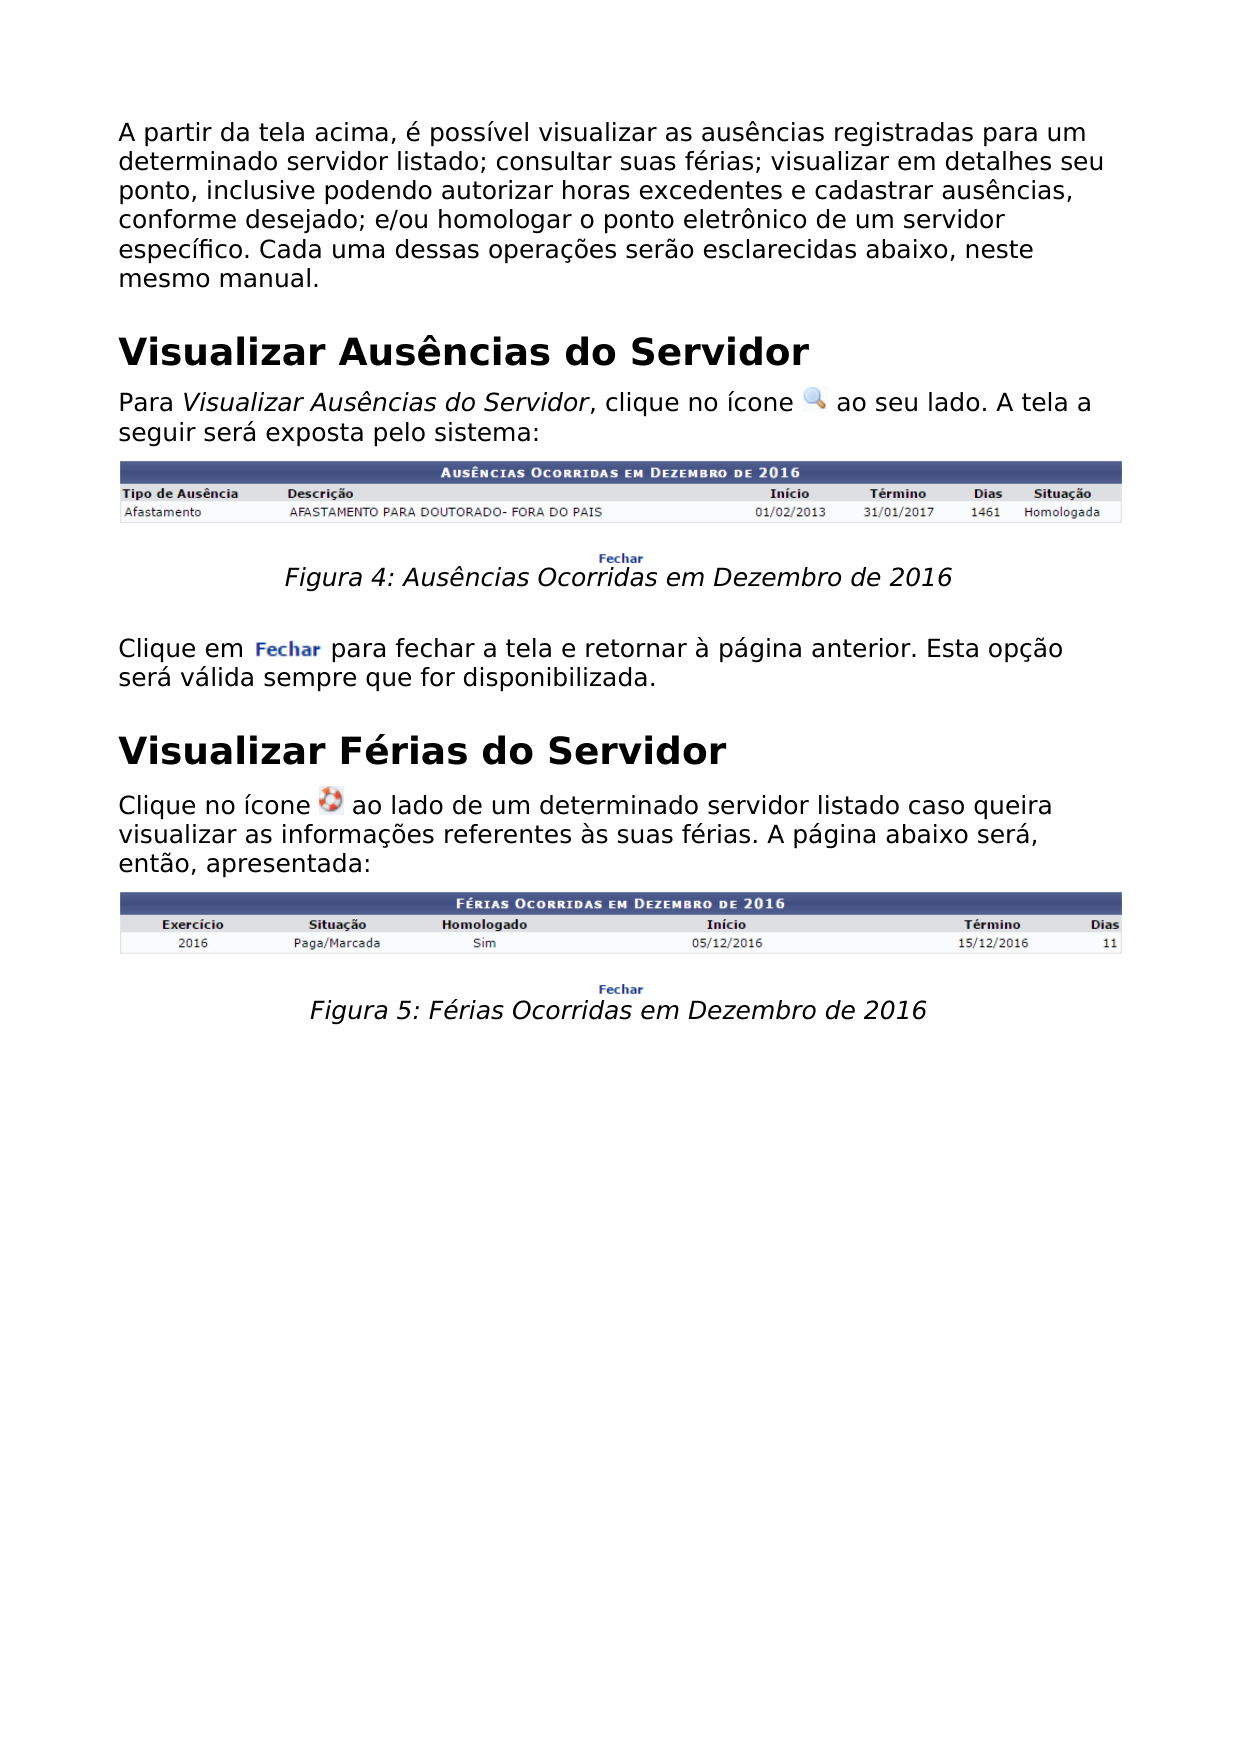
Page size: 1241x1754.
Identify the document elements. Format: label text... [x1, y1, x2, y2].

picture [118, 891, 1123, 996]
text Figura 5: Férias Ocorridas em Dezembro de 2016 [118, 996, 1122, 1025]
subtitle Visualizar Férias do Servidor [118, 730, 1122, 773]
text A partir da tela acima, é possível visualizar as ausências registradas para um determinado servidor listado; consultar suas férias; visualizar em detalhes seu ponto, inclusive podendo autorizar horas excedentes e cadastrar ausências, conforme desejado; e/ou homologar o ponto eletrônico de um servidor específico. Cada uma dessas operações serão esclarecidas abaixo, neste mesmo manual. [118, 118, 1122, 293]
text Figura 4: Ausências Ocorridas em Dezembro de 2016 [118, 564, 1122, 592]
text Clique no ícone ao lado de um determinado servidor listado caso queira visualizar as informações referentes às suas férias. A página abaixo será, então, apresentada: [118, 786, 1122, 878]
text Para Visualizar Ausências do Servidor, clique no ícone ao seu lado. A tela a seguir será exposta pelo sistema: [118, 387, 1122, 447]
subtitle Visualizar Ausências do Servidor [118, 331, 1122, 374]
picture [318, 786, 344, 815]
picture [801, 386, 829, 412]
picture [118, 459, 1123, 564]
text Clique em para fechar a tela e retornar à página anterior. Esta opção será válida sempre que for disponibilizada. [118, 634, 1122, 692]
picture [252, 638, 323, 658]
